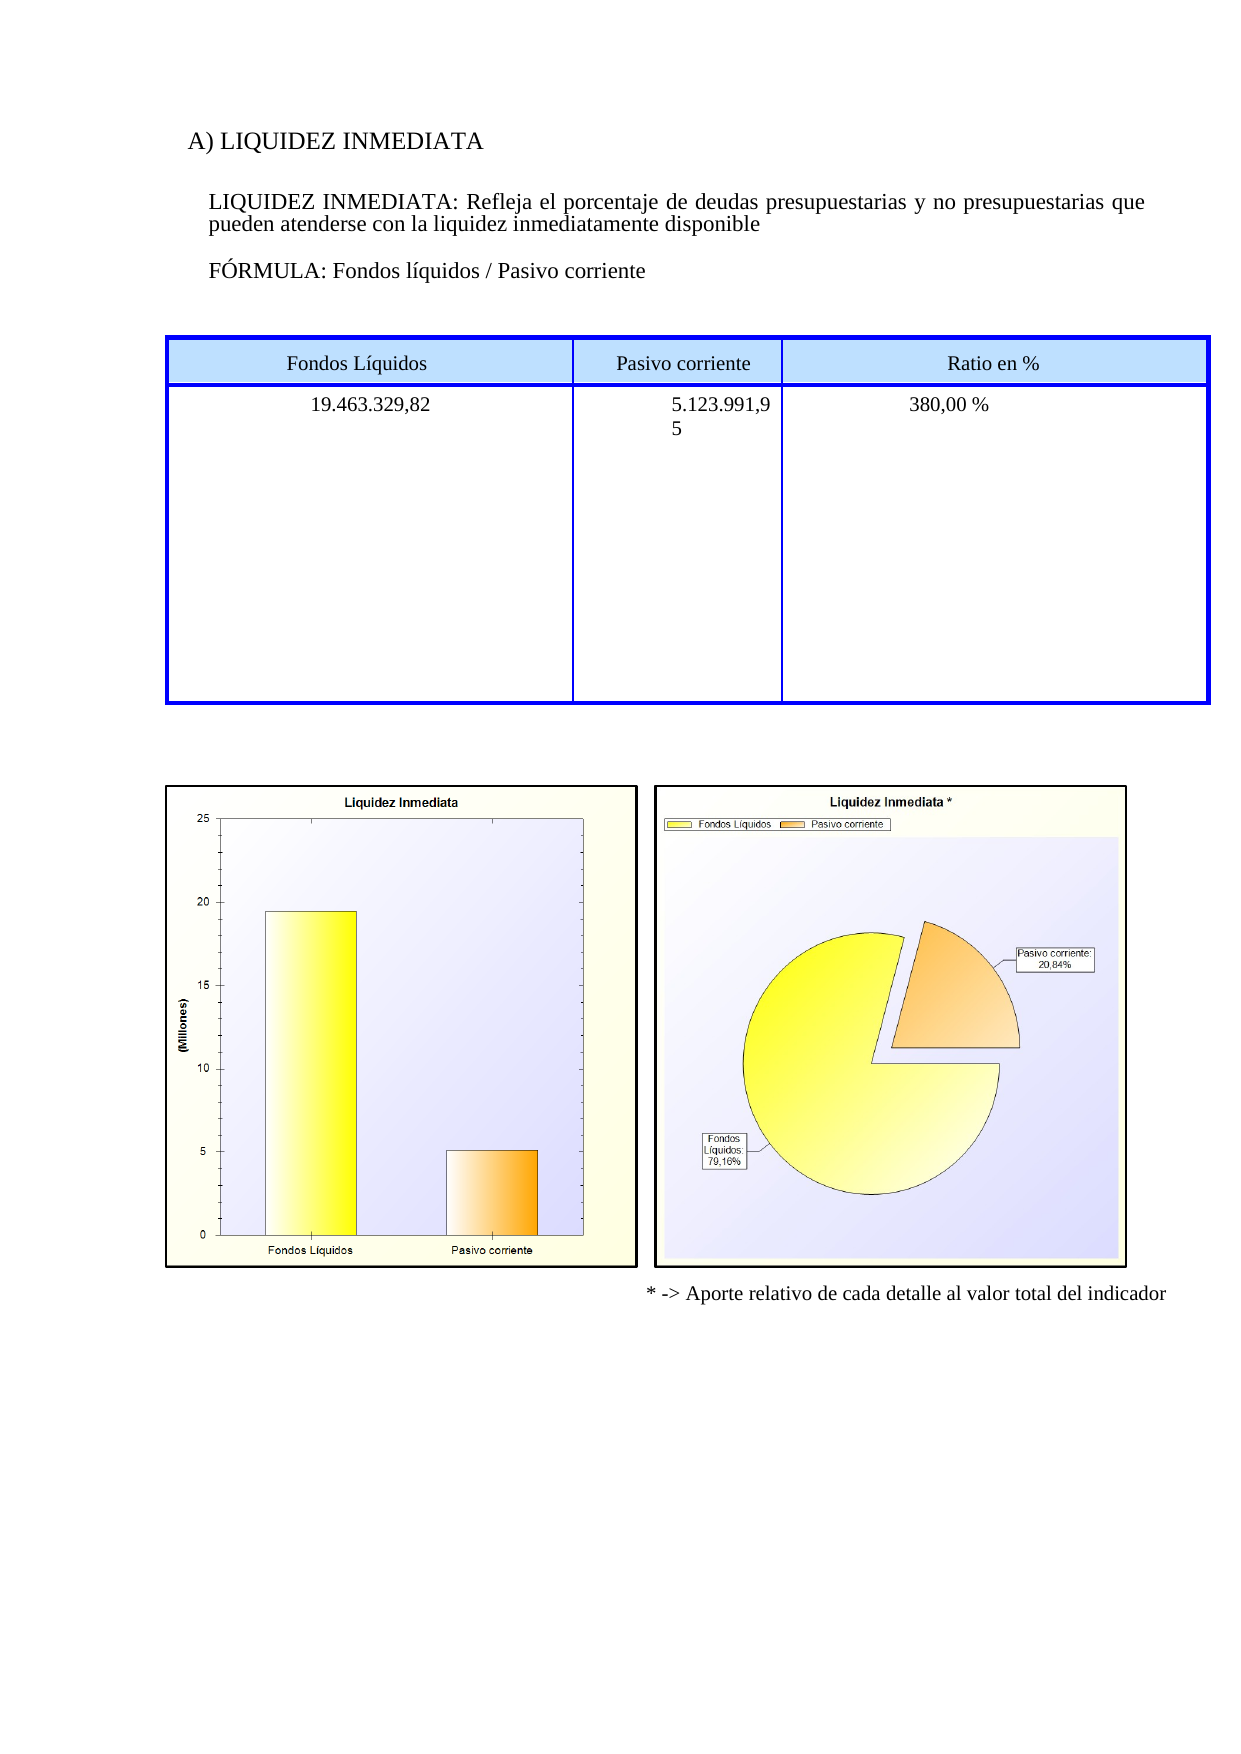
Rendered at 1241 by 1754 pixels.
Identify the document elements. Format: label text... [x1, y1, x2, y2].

table_header Ratio en % [783, 340, 1206, 382]
picture [167, 787, 635, 1266]
table_header Fondos Líquidos [169, 340, 572, 382]
text LIQUIDEZ INMEDIATA: Refleja el porcentaje de deudas presupuestarias y no presupuestarias que pueden atenderse con la liquidez inmediatamente disponible [208, 191, 1147, 237]
text FÓRMULA: Fondos líquidos / Pasivo corriente [208, 257, 1223, 283]
table_header Pasivo corriente [574, 340, 781, 382]
text * -> Aporte relativo de cada detalle al valor total del indicador [646, 793, 1223, 1305]
table_cell 5.123.991,95 [574, 387, 781, 701]
table_cell 19.463.329,82 [169, 387, 572, 701]
table_cell 380,00 % [783, 387, 1206, 701]
picture [656, 787, 1125, 793]
title A) LIQUIDEZ INMEDIATA [187, 126, 1223, 154]
